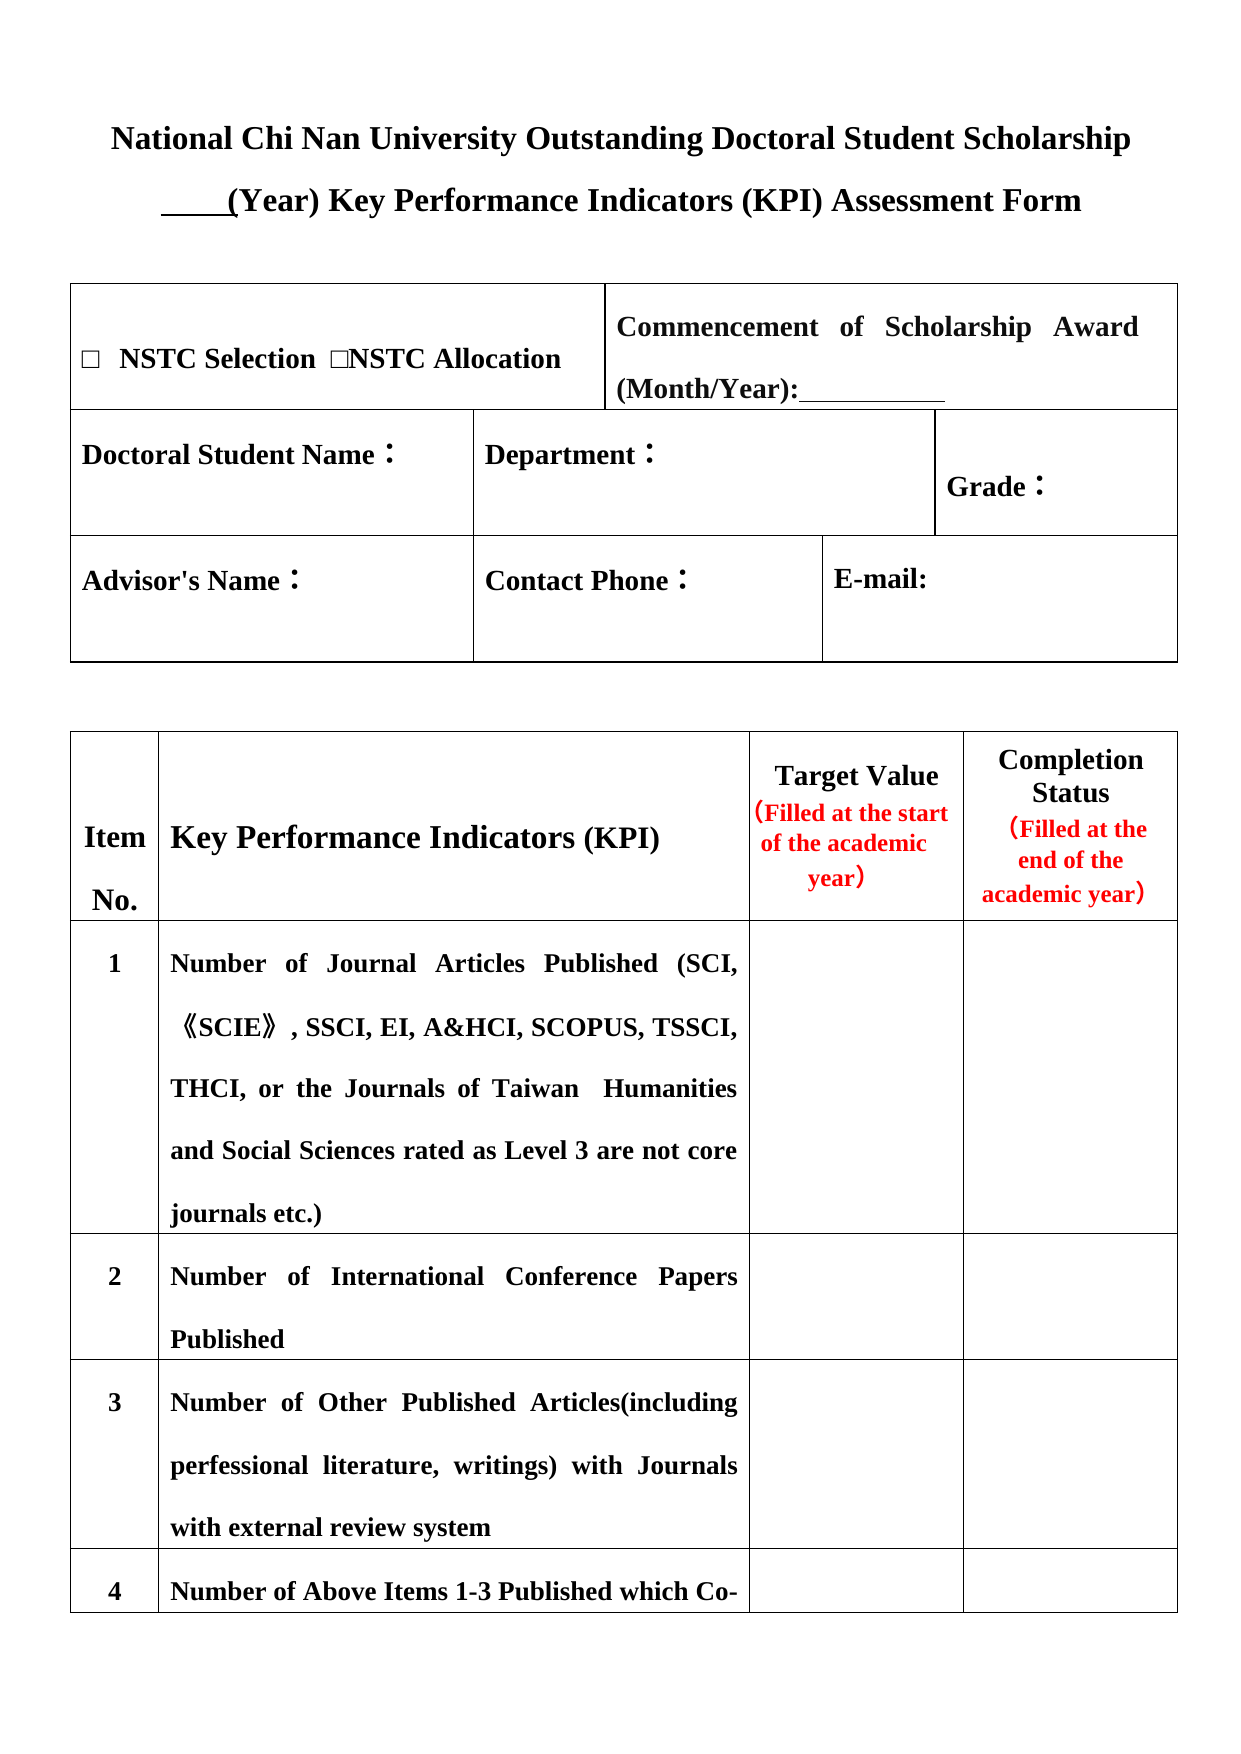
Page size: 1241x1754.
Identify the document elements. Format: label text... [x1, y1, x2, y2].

table_cell 1 [71, 921, 158, 1233]
table_cell Contact Phone： [474, 536, 822, 661]
table_cell [750, 1360, 963, 1548]
table_cell [750, 1234, 963, 1359]
table_cell Department： [474, 410, 934, 535]
table_header Item No. [71, 732, 158, 920]
table_cell [750, 1549, 963, 1612]
table_header Target Value （Filled at the start of the academic year） [750, 732, 963, 920]
table_cell Number of Journal Articles Published (SCI, 《SCIE》, SSCI, EI, A&HCI, SCOPUS, TSSCI, THCI, or the Journals of Taiwan Humanities and Social Sciences rated as Level 3 are not core journals etc.) [159, 921, 749, 1233]
text National Chi Nan University Outstanding Doctoral Student Scholarship [71, 96, 1172, 158]
table_cell [750, 921, 963, 1233]
table_cell Doctoral Student Name： [71, 410, 473, 535]
text (Year) Key Performance Indicators (KPI) Assessment Form [71, 158, 1172, 221]
table_cell Advisor's Name： [71, 536, 473, 661]
table_cell [964, 1360, 1177, 1548]
table_cell E-mail: [823, 536, 1177, 661]
table_cell [964, 921, 1177, 1233]
table_cell 3 [71, 1360, 158, 1548]
table_header Key Performance Indicators (KPI) [159, 732, 749, 920]
table_cell 2 [71, 1234, 158, 1359]
table_cell Grade： [936, 410, 1177, 535]
table_cell [964, 1549, 1177, 1612]
table_header NSTC Selection □NSTC Allocation [71, 284, 604, 409]
table_header Completion Status （Filled at the end of the academic year） [964, 732, 1177, 920]
table_cell Number of Above Items 1-3 Published which Co- [159, 1549, 749, 1612]
table_header Commencement of Scholarship Award (Month/Year): [606, 284, 1177, 409]
table_cell [964, 1234, 1177, 1359]
table_cell Number of Other Published Articles(including perfessional literature, writings) with Journals with external review system [159, 1360, 749, 1548]
table_cell Number of International Conference Papers Published [159, 1234, 749, 1359]
table_cell 4 [71, 1549, 158, 1612]
